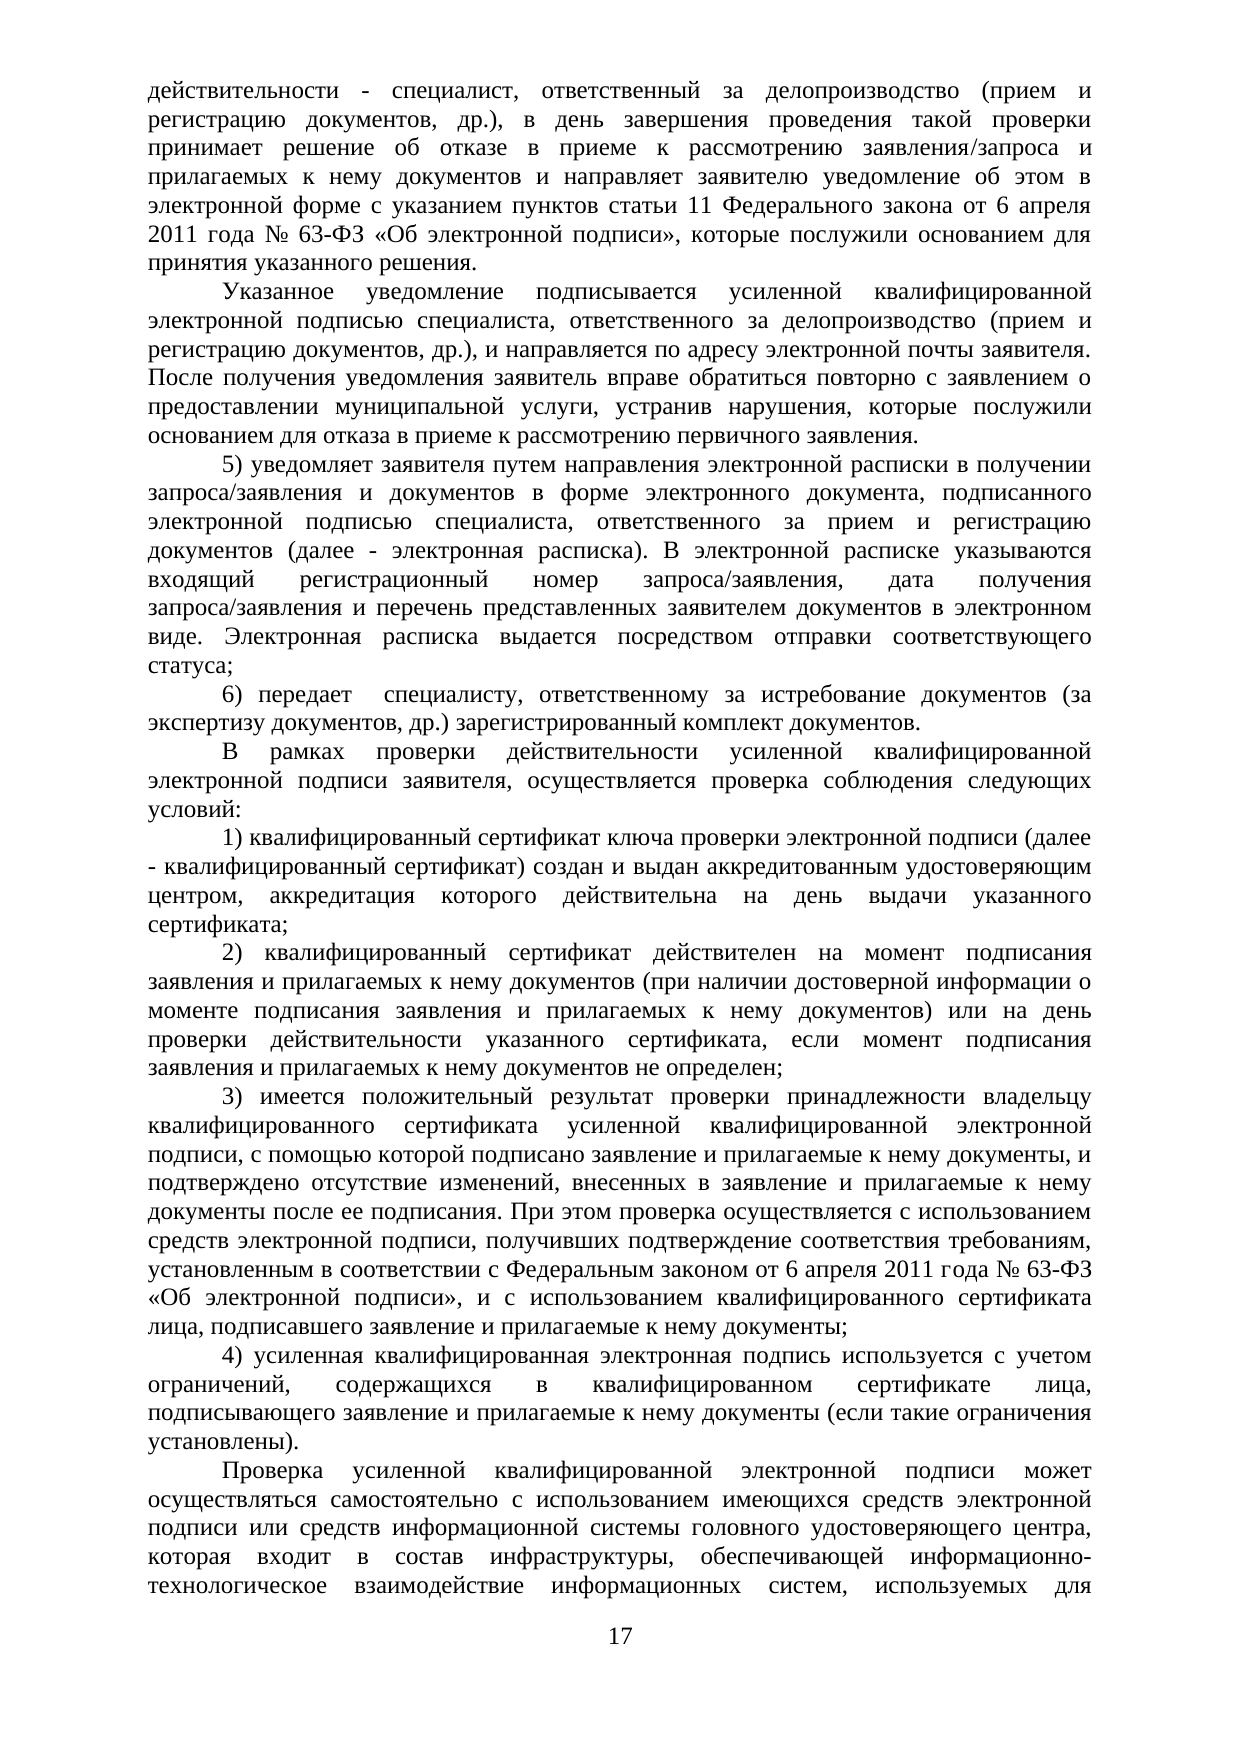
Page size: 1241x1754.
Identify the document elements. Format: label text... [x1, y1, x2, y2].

text 5) уведомляет заявителя путем направления электронной расписки в получении запроса/заявления и документов в форме электронного документа, подписанного электронной подписью специалиста, ответственного за прием и регистрацию документов (далее - электронная расписка). В электронной расписке указываются входящий регистрационный номер запроса/заявления, дата получения запроса/заявления и перечень представленных заявителем документов в электронном виде. Электронная расписка выдается посредством отправки соответствующего статуса; [148, 449, 1092, 679]
text действительности - специалист, ответственный за делопроизводство (прием и регистрацию документов, др.), в день завершения проведения такой проверки принимает решение об отказе в приеме к рассмотрению заявления/запроса и прилагаемых к нему документов и направляет заявителю уведомление об этом в электронной форме с указанием пунктов статьи 11 Федерального закона от 6 апреля 2011 года № 63-ФЗ «Об электронной подписи», которые послужили основанием для принятия указанного решения. [148, 75, 1092, 276]
text В рамках проверки действительности усиленной квалифицированной электронной подписи заявителя, осуществляется проверка соблюдения следующих условий: [148, 736, 1092, 822]
text 1) квалифицированный сертификат ключа проверки электронной подписи (далее - квалифицированный сертификат) создан и выдан аккредитованным удостоверяющим центром, аккредитация которого действительна на день выдачи указанного сертификата; [148, 822, 1092, 937]
text 2) квалифицированный сертификат действителен на момент подписания заявления и прилагаемых к нему документов (при наличии достоверной информации о моменте подписания заявления и прилагаемых к нему документов) или на день проверки действительности указанного сертификата, если момент подписания заявления и прилагаемых к нему документов не определен; [148, 937, 1092, 1081]
text Проверка усиленной квалифицированной электронной подписи может осуществляться самостоятельно с использованием имеющихся средств электронной подписи или средств информационной системы головного удостоверяющего центра, которая входит в состав инфраструктуры, обеспечивающей информационно-технологическое взаимодействие информационных систем, используемых для [148, 1455, 1092, 1599]
text 6) передает специалисту, ответственному за истребование документов (за экспертизу документов, др.) зарегистрированный комплект документов. [148, 679, 1092, 736]
text 3) имеется положительный результат проверки принадлежности владельцу квалифицированного сертификата усиленной квалифицированной электронной подписи, с помощью которой подписано заявление и прилагаемые к нему документы, и подтверждено отсутствие изменений, внесенных в заявление и прилагаемые к нему документы после ее подписания. При этом проверка осуществляется с использованием средств электронной подписи, получивших подтверждение соответствия требованиям, установленным в соответствии с Федеральным законом от 6 апреля 2011 года № 63-ФЗ «Об электронной подписи», и с использованием квалифицированного сертификата лица, подписавшего заявление и прилагаемые к нему документы; [148, 1081, 1092, 1340]
text Указанное уведомление подписывается усиленной квалифицированной электронной подписью специалиста, ответственного за делопроизводство (прием и регистрацию документов, др.), и направляется по адресу электронной почты заявителя. После получения уведомления заявитель вправе обратиться повторно с заявлением о предоставлении муниципальной услуги, устранив нарушения, которые послужили основанием для отказа в приеме к рассмотрению первичного заявления. [148, 276, 1092, 449]
text 4) усиленная квалифицированная электронная подпись используется с учетом ограничений, содержащихся в квалифицированном сертификате лица, подписывающего заявление и прилагаемые к нему документы (если такие ограничения установлены). [148, 1340, 1092, 1455]
